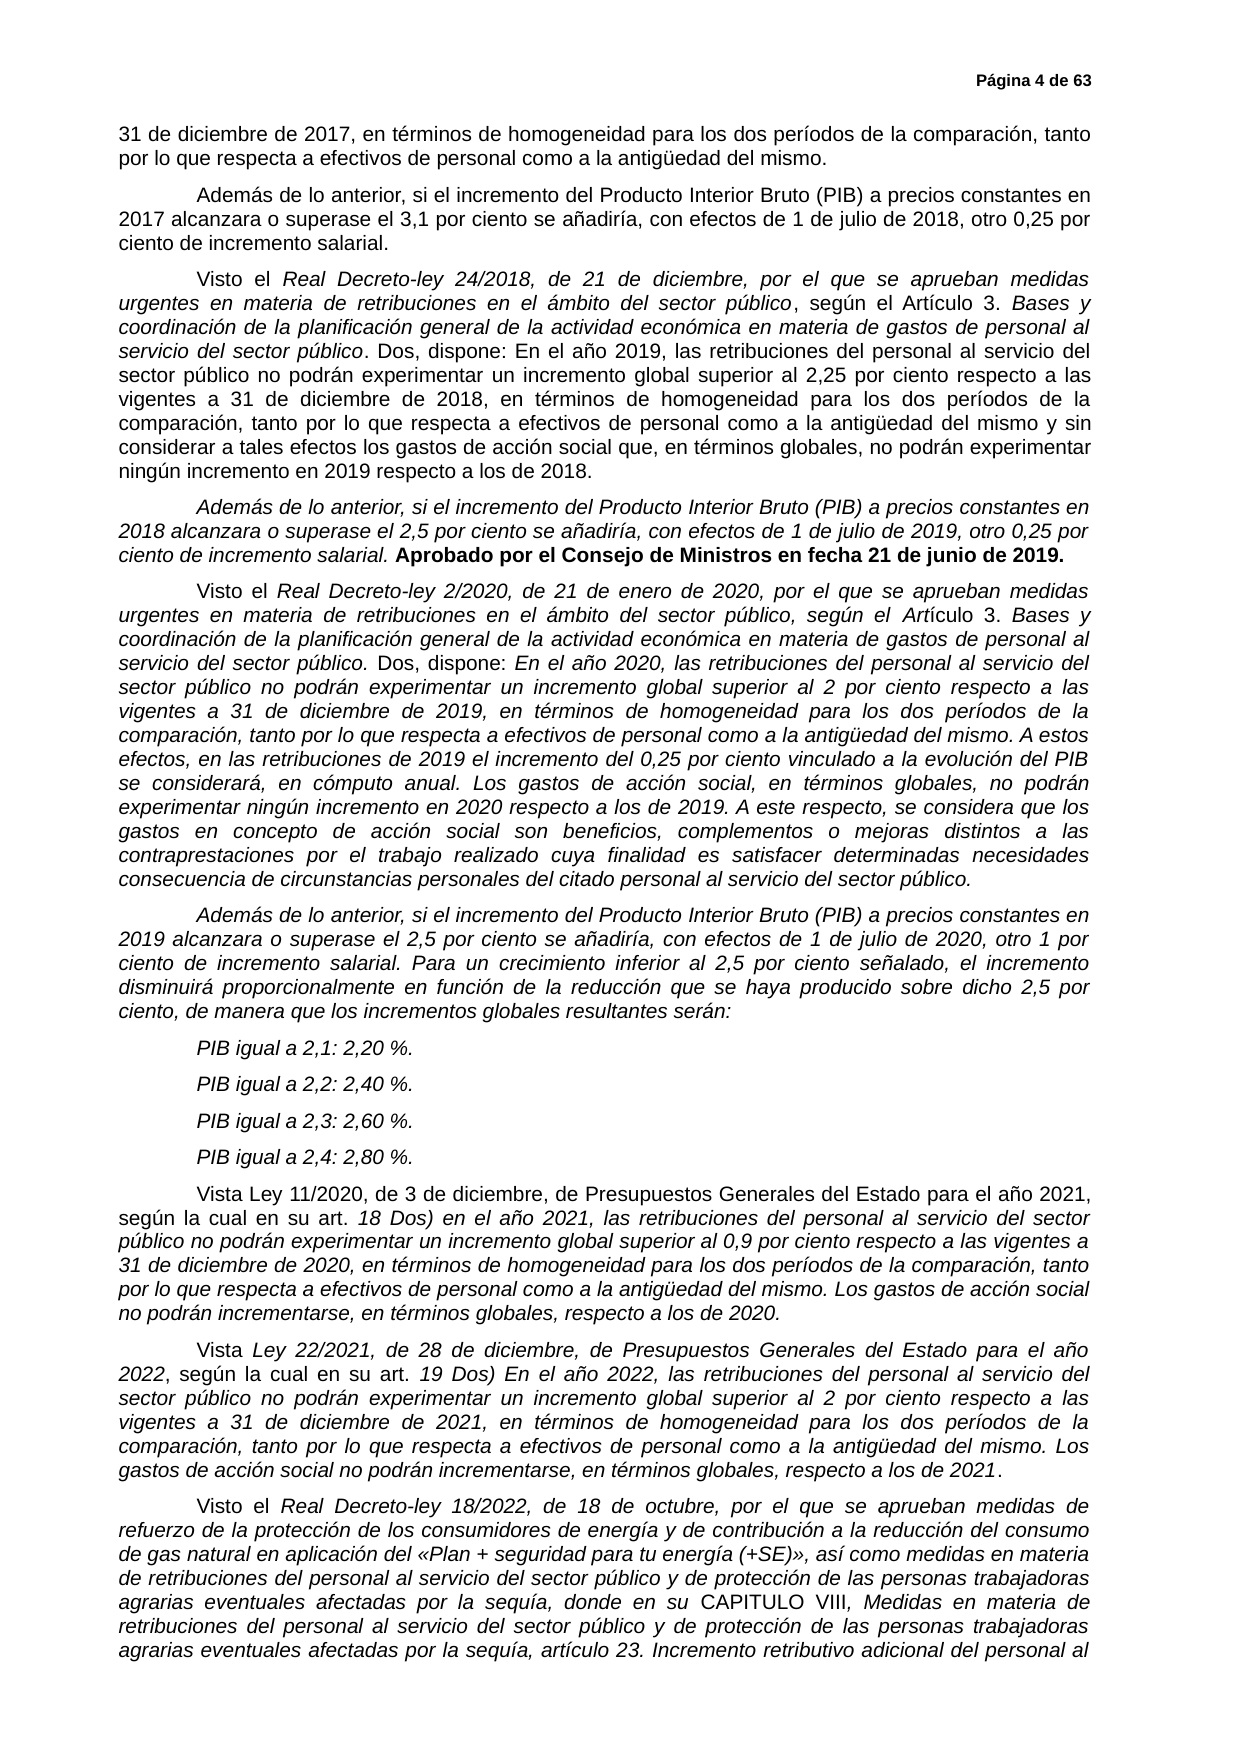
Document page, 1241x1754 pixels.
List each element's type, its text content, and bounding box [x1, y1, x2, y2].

text Además de lo anterior, si el incremento del Producto Interior Bruto (PIB) a precios constantes en 2017 alcanzara o superase el 3,1 por ciento se añadiría, con efectos de 1 de julio de 2018, otro 0,25 por ciento de incremento salarial. [118, 182, 1092, 254]
text Visto el Real Decreto-ley 24/2018, de 21 de diciembre, por el que se aprueban medidas urgentes en materia de retribuciones en el ámbito del sector público, según el Artículo 3. Bases y coordinación de la planificación general de la actividad económica en materia de gastos de personal al servicio del sector público. Dos, dispone: En el año 2019, las retribuciones del personal al servicio del sector público no podrán experimentar un incremento global superior al 2,25 por ciento respecto a las vigentes a 31 de diciembre de 2018, en términos de homogeneidad para los dos períodos de la comparación, tanto por lo que respecta a efectivos de personal como a la antigüedad del mismo y sin considerar a tales efectos los gastos de acción social que, en términos globales, no podrán experimentar ningún incremento en 2019 respecto a los de 2018. [118, 267, 1092, 482]
text Además de lo anterior, si el incremento del Producto Interior Bruto (PIB) a precios constantes en 2019 alcanzara o superase el 2,5 por ciento se añadiría, con efectos de 1 de julio de 2020, otro 1 por ciento de incremento salarial. Para un crecimiento inferior al 2,5 por ciento señalado, el incremento disminuirá proporcionalmente en función de la reducción que se haya producido sobre dicho 2,5 por ciento, de manera que los incrementos globales resultantes serán: [118, 903, 1092, 1023]
text 31 de diciembre de 2017, en términos de homogeneidad para los dos períodos de la comparación, tanto por lo que respecta a efectivos de personal como a la antigüedad del mismo. [118, 122, 1092, 170]
text PIB igual a 2,1: 2,20 %. [118, 1036, 1092, 1059]
text PIB igual a 2,4: 2,80 %. [118, 1145, 1092, 1169]
text Visto el Real Decreto-ley 2/2020, de 21 de enero de 2020, por el que se aprueban medidas urgentes en materia de retribuciones en el ámbito del sector público, según el Artículo 3. Bases y coordinación de la planificación general de la actividad económica en materia de gastos de personal al servicio del sector público. Dos, dispone: En el año 2020, las retribuciones del personal al servicio del sector público no podrán experimentar un incremento global superior al 2 por ciento respecto a las vigentes a 31 de diciembre de 2019, en términos de homogeneidad para los dos períodos de la comparación, tanto por lo que respecta a efectivos de personal como a la antigüedad del mismo. A estos efectos, en las retribuciones de 2019 el incremento del 0,25 por ciento vinculado a la evolución del PIB se considerará, en cómputo anual. Los gastos de acción social, en términos globales, no podrán experimentar ningún incremento en 2020 respecto a los de 2019. A este respecto, se considera que los gastos en concepto de acción social son beneficios, complementos o mejoras distintos a las contraprestaciones por el trabajo realizado cuya finalidad es satisfacer determinadas necesidades consecuencia de circunstancias personales del citado personal al servicio del sector público. [118, 579, 1092, 891]
text Visto el Real Decreto-ley 18/2022, de 18 de octubre, por el que se aprueban medidas de refuerzo de la protección de los consumidores de energía y de contribución a la reducción del consumo de gas natural en aplicación del «Plan + seguridad para tu energía (+SE)», así como medidas en materia de retribuciones del personal al servicio del sector público y de protección de las personas trabajadoras agrarias eventuales afectadas por la sequía, donde en su CAPITULO VIII, Medidas en materia de retribuciones del personal al servicio del sector público y de protección de las personas trabajadoras agrarias eventuales afectadas por la sequía, artículo 23. Incremento retributivo adicional del personal al [118, 1494, 1092, 1662]
text Vista Ley 22/2021, de 28 de diciembre, de Presupuestos Generales del Estado para el año 2022, según la cual en su art. 19 Dos) En el año 2022, las retribuciones del personal al servicio del sector público no podrán experimentar un incremento global superior al 2 por ciento respecto a las vigentes a 31 de diciembre de 2021, en términos de homogeneidad para los dos períodos de la comparación, tanto por lo que respecta a efectivos de personal como a la antigüedad del mismo. Los gastos de acción social no podrán incrementarse, en términos globales, respecto a los de 2021. [118, 1338, 1092, 1481]
text PIB igual a 2,3: 2,60 %. [118, 1108, 1092, 1132]
text PIB igual a 2,2: 2,40 %. [118, 1072, 1092, 1096]
text Además de lo anterior, si el incremento del Producto Interior Bruto (PIB) a precios constantes en 2018 alcanzara o superase el 2,5 por ciento se añadiría, con efectos de 1 de julio de 2019, otro 0,25 por ciento de incremento salarial. Aprobado por el Consejo de Ministros en fecha 21 de junio de 2019. [118, 495, 1092, 567]
text Vista Ley 11/2020, de 3 de diciembre, de Presupuestos Generales del Estado para el año 2021, según la cual en su art. 18 Dos) en el año 2021, las retribuciones del personal al servicio del sector público no podrán experimentar un incremento global superior al 0,9 por ciento respecto a las vigentes a 31 de diciembre de 2020, en términos de homogeneidad para los dos períodos de la comparación, tanto por lo que respecta a efectivos de personal como a la antigüedad del mismo. Los gastos de acción social no podrán incrementarse, en términos globales, respecto a los de 2020. [118, 1181, 1092, 1325]
